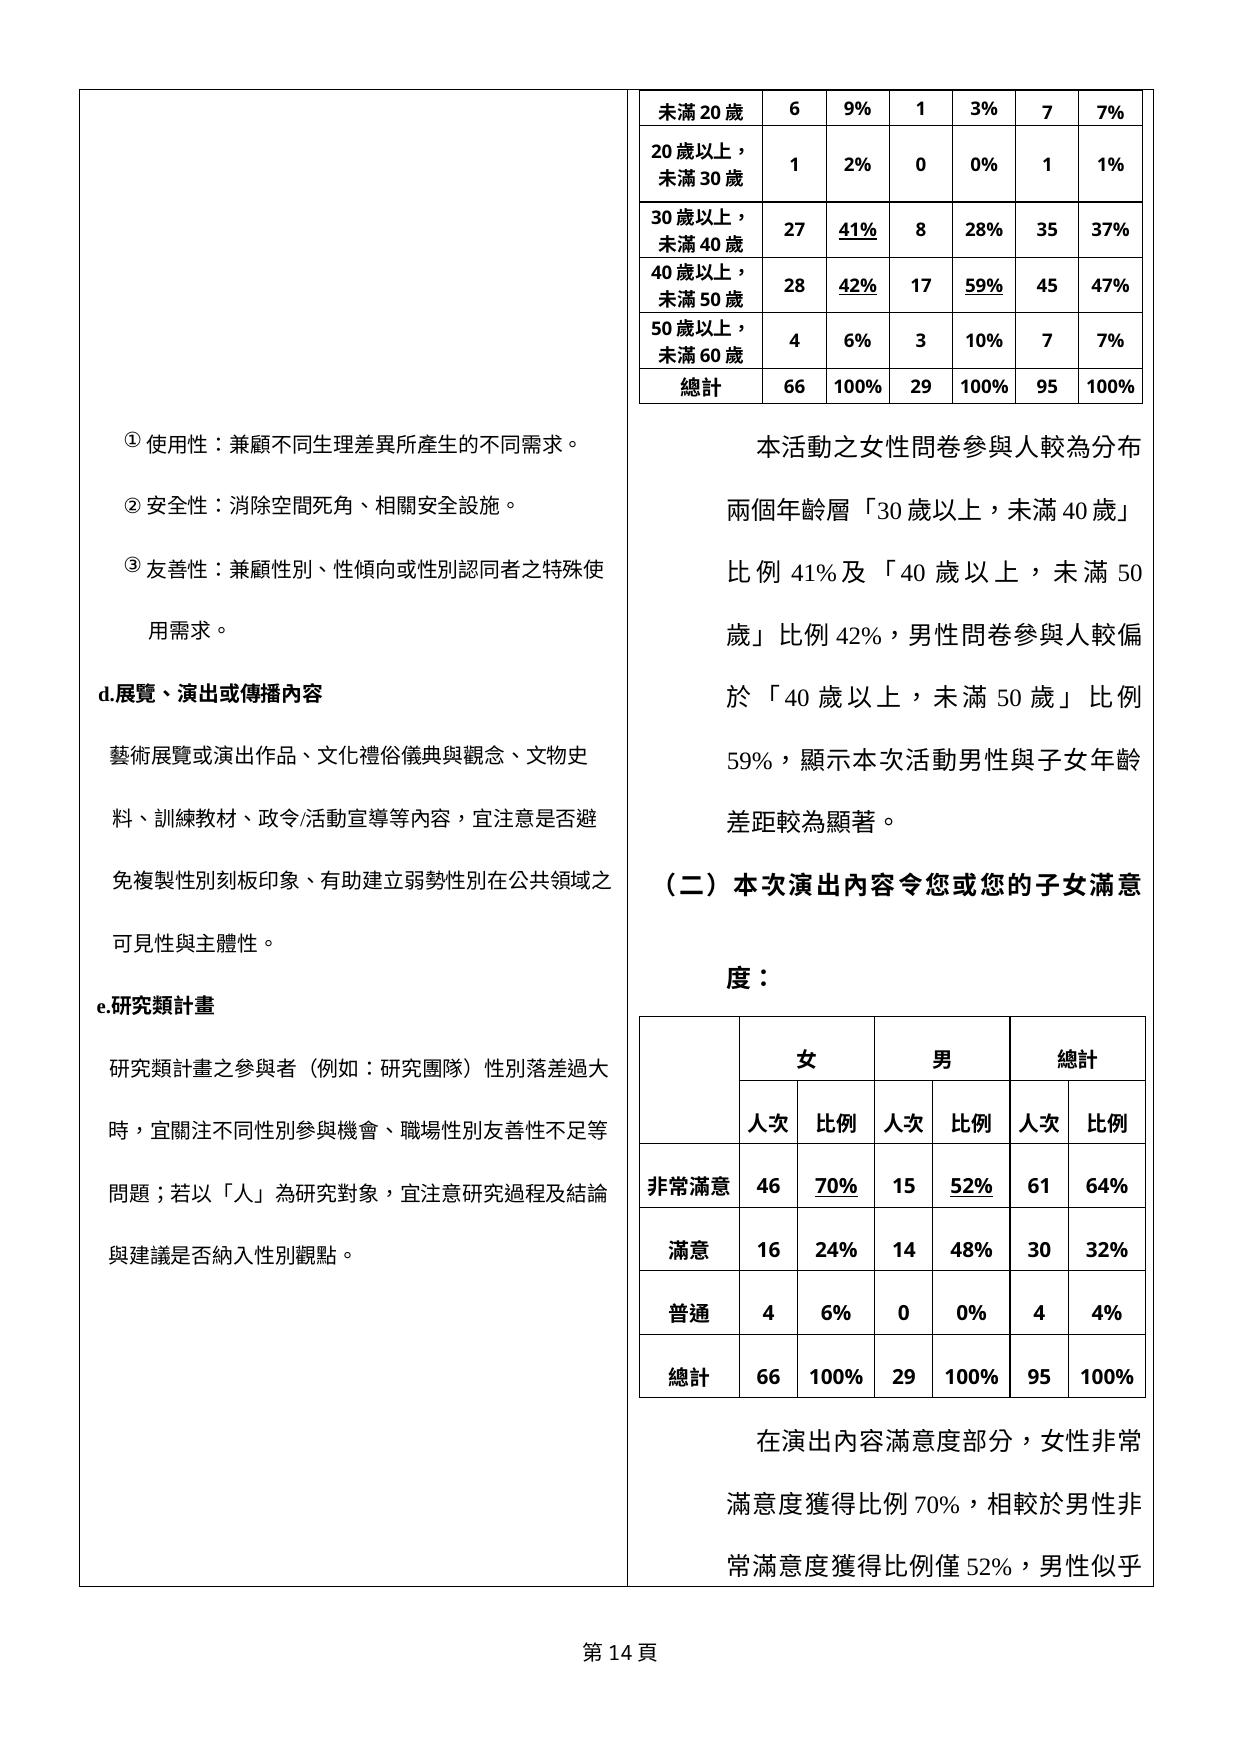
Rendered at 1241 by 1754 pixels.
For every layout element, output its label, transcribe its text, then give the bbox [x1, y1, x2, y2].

table_cell 100% [1069, 1335, 1145, 1397]
table_cell 16 [740, 1208, 797, 1270]
table_cell 28 [763, 258, 826, 312]
table_cell 48% [933, 1208, 1009, 1270]
table_cell 66 [763, 369, 826, 403]
table_cell 9% [827, 91, 889, 125]
table_cell 29 [890, 369, 952, 403]
table_cell 2% [827, 126, 889, 201]
table_cell 7 [1016, 313, 1078, 368]
table_cell 64% [1069, 1144, 1145, 1207]
table_header [640, 1017, 739, 1143]
table_cell 100% [798, 1335, 874, 1397]
table_cell 70% [798, 1144, 874, 1207]
table_cell 非常滿意 [640, 1144, 739, 1207]
table_cell 24% [798, 1208, 874, 1270]
table_cell 14 [875, 1208, 932, 1270]
table_cell 1 [1016, 126, 1078, 201]
table_cell 47% [1079, 258, 1142, 312]
table_cell 7% [1079, 91, 1142, 125]
table_cell 100% [1079, 369, 1142, 403]
table_cell 6 [763, 91, 826, 125]
table_cell 30歲以上，未滿40歲 [640, 203, 762, 257]
table_cell 比例 [933, 1081, 1009, 1143]
table_cell 總計 [640, 369, 762, 403]
table_cell 人次 [1011, 1081, 1068, 1143]
table_cell ①使用性：兼顧不同生理差異所產生的不同需求。 ②安全性：消除空間死角、相關安全設施。 ③友善性：兼顧性別、性傾向或性別認同者之特殊使用需求。 d.展覽、演出或傳播內容 藝術展覽或演出作品、文化禮俗儀典與觀念、文物史料、訓練教材、政令/活動宣導等內容，宜注意是否避免複製性別刻板印象、有助建立弱勢性別在公共領域之可見性與主體性。 e.研究類計畫 研究類計畫之參與者（例如：研究團隊）性別落差過大時，宜關注不同性別參與機會、職場性別友善性不足等問題；若以「人」為研究對象，宜注意研究過程及結論與建議是否納入性別觀點。 [80, 90, 627, 1586]
table_cell 52% [933, 1144, 1009, 1207]
table_cell 42% [827, 258, 889, 312]
table_cell 50歲以上，未滿60歲 [640, 313, 762, 368]
table_cell 0 [890, 126, 952, 201]
table_cell 40歲以上，未滿50歲 [640, 258, 762, 312]
table_cell 41% [827, 203, 889, 257]
table_cell 本活動之女性問卷參與人較為分布兩個年齡層「30歲以上，未滿40歲」比例41%及「40歲以上，未滿50歲」比例42%，男性問卷參與人較偏於「40歲以上，未滿50歲」比例59%，顯示本次活動男性與子女年齡差距較為顯著。 （二）本次演出內容令您或您的子女滿意度： 在演出內容滿意度部分，女性非常滿意度獲得比例70%，相較於男性非常滿意度獲得比例僅52%，男性似乎 [628, 90, 1153, 1586]
table_cell 1 [890, 91, 952, 125]
table_cell 1% [1079, 126, 1142, 201]
table_cell 37% [1079, 203, 1142, 257]
table_cell 3 [890, 313, 952, 368]
table_cell 46 [740, 1144, 797, 1207]
table_cell 0% [933, 1271, 1009, 1334]
table_header 女 [740, 1017, 874, 1079]
table_cell 1 [763, 126, 826, 201]
table_cell 27 [763, 203, 826, 257]
table_cell 45 [1016, 258, 1078, 312]
table_cell 29 [875, 1335, 932, 1397]
table_cell 17 [890, 258, 952, 312]
table_cell 20歲以上，未滿30歲 [640, 126, 762, 201]
table_cell [1154, 89, 1161, 1586]
table_cell 4 [1011, 1271, 1068, 1334]
table_cell 滿意 [640, 1208, 739, 1270]
table_cell 59% [953, 258, 1015, 312]
table_cell 7 [1016, 91, 1078, 125]
table_cell 100% [827, 369, 889, 403]
table_cell 95 [1016, 369, 1078, 403]
table_cell 總計 [640, 1335, 739, 1397]
table_cell 7% [1079, 313, 1142, 368]
table_header 男 [875, 1017, 1009, 1079]
table_cell 100% [933, 1335, 1009, 1397]
table_cell 32% [1069, 1208, 1145, 1270]
table_cell 未滿20歲 [640, 91, 762, 125]
table_cell 10% [953, 313, 1015, 368]
table_cell 66 [740, 1335, 797, 1397]
table_cell 4 [763, 313, 826, 368]
table_cell 比例 [798, 1081, 874, 1143]
table_cell 30 [1011, 1208, 1068, 1270]
table_cell 6% [827, 313, 889, 368]
table_cell 普通 [640, 1271, 739, 1334]
table_cell 35 [1016, 203, 1078, 257]
table_cell 15 [875, 1144, 932, 1207]
table_header 總計 [1011, 1017, 1145, 1079]
table_cell 0% [953, 126, 1015, 201]
table_cell 4 [740, 1271, 797, 1334]
table_cell 0 [875, 1271, 932, 1334]
table_cell 61 [1011, 1144, 1068, 1207]
table_cell 6% [798, 1271, 874, 1334]
table_cell 比例 [1069, 1081, 1145, 1143]
table_cell 8 [890, 203, 952, 257]
table_cell 人次 [740, 1081, 797, 1143]
table_cell 人次 [875, 1081, 932, 1143]
table_cell 100% [953, 369, 1015, 403]
table_cell 4% [1069, 1271, 1145, 1334]
table_cell 3% [953, 91, 1015, 125]
table_cell 28% [953, 203, 1015, 257]
table_cell 95 [1011, 1335, 1068, 1397]
